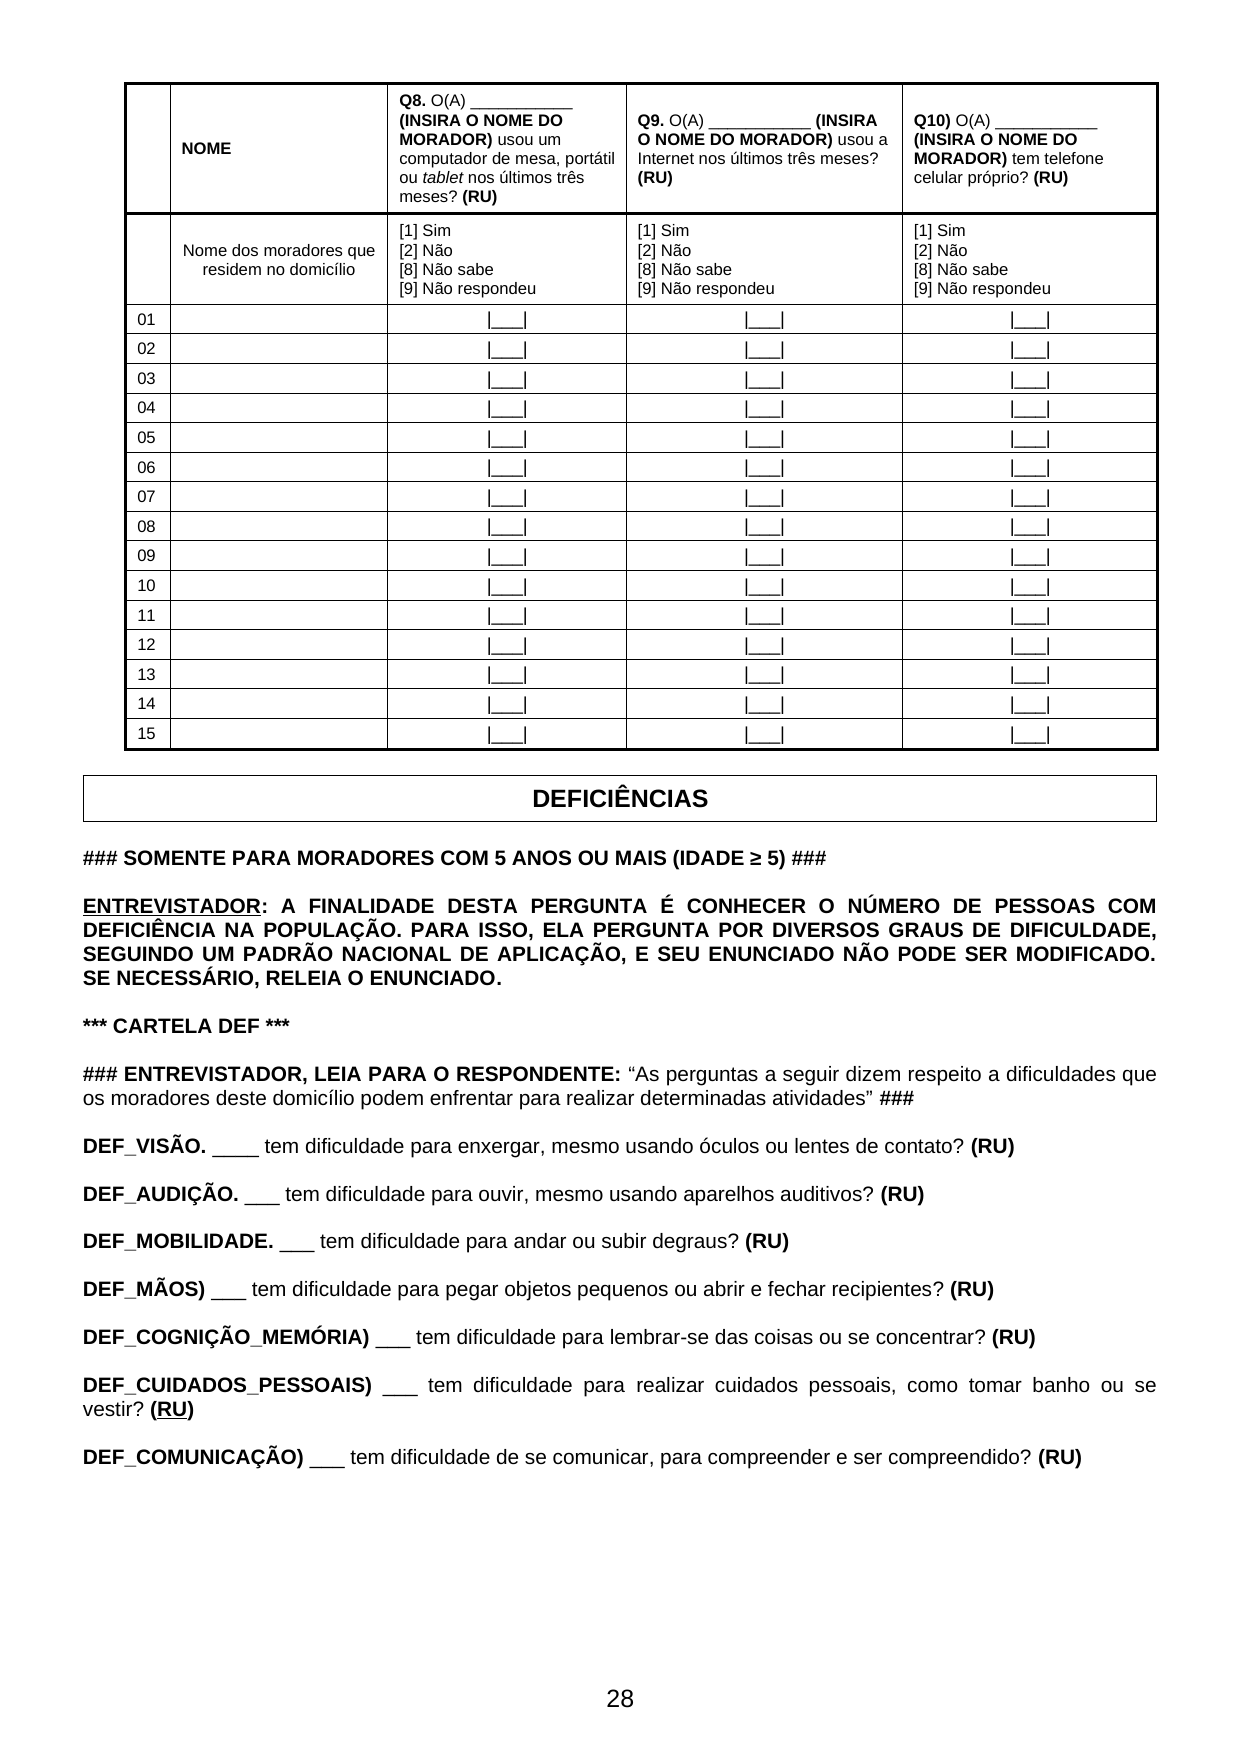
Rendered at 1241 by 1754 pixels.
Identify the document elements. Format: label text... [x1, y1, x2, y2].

table_cell [171, 423, 387, 452]
table_cell 04 [127, 394, 170, 422]
table_cell [127, 215, 170, 304]
table_cell |___| [627, 660, 902, 688]
table_cell [171, 482, 387, 511]
table_cell |___| [388, 571, 626, 599]
table_cell [171, 571, 387, 599]
table_cell |___| [903, 571, 1156, 599]
table_cell [171, 364, 387, 392]
table_cell |___| [388, 482, 626, 511]
table_cell |___| [903, 630, 1156, 659]
table_cell |___| [903, 305, 1156, 333]
table_cell 13 [127, 660, 170, 688]
table_cell |___| [627, 689, 902, 718]
table_cell |___| [627, 305, 902, 333]
table_cell 15 [127, 719, 170, 747]
table_cell 10 [127, 571, 170, 599]
text *** CARTELA DEF *** [83, 1014, 1157, 1038]
table_cell |___| [388, 364, 626, 392]
table_cell 08 [127, 512, 170, 540]
table_cell |___| [903, 423, 1156, 452]
table_cell |___| [627, 601, 902, 629]
table_cell |___| [388, 660, 626, 688]
table_cell |___| [627, 482, 902, 511]
table_cell [171, 453, 387, 481]
table_cell |___| [388, 601, 626, 629]
table_cell 02 [127, 334, 170, 363]
text DEF_AUDIÇÃO. ___ tem dificuldade para ouvir, mesmo usando aparelhos auditivos? (RU) [83, 1181, 1157, 1205]
table_cell |___| [627, 423, 902, 452]
table_cell |___| [903, 541, 1156, 570]
text ENTREVISTADOR: A FINALIDADE DESTA PERGUNTA É CONHECER O NÚMERO DE PESSOAS COM DEFICIÊNCIA NA POPULAÇÃO. PARA ISSO, ELA PERGUNTA POR DIVERSOS GRAUS DE DIFICULDADE, SEGUINDO UM PADRÃO NACIONAL DE APLICAÇÃO, E SEU ENUNCIADO NÃO PODE SER MODIFICADO. SE NECESSÁRIO, RELEIA O ENUNCIADO. [83, 894, 1157, 990]
table_cell 01 [127, 305, 170, 333]
table_cell 09 [127, 541, 170, 570]
table_cell |___| [627, 541, 902, 570]
table_cell [171, 719, 387, 747]
table_cell [171, 630, 387, 659]
table_cell [171, 689, 387, 718]
table_cell |___| [388, 512, 626, 540]
table_cell |___| [627, 630, 902, 659]
table_cell 11 [127, 601, 170, 629]
text ### SOMENTE PARA MORADORES COM 5 ANOS OU MAIS (IDADE ≥ 5) ### [83, 846, 1157, 870]
text DEF_CUIDADOS_PESSOAIS) ___ tem dificuldade para realizar cuidados pessoais, como tomar banho ou se vestir? (RU) [83, 1373, 1157, 1421]
table_cell |___| [388, 334, 626, 363]
table_cell [171, 512, 387, 540]
table_cell |___| [388, 719, 626, 747]
text DEF_COMUNICAÇÃO) ___ tem dificuldade de se comunicar, para compreender e ser compreendido? (RU) [83, 1445, 1157, 1469]
table_cell |___| [627, 453, 902, 481]
table_cell 06 [127, 453, 170, 481]
table_cell 03 [127, 364, 170, 392]
text DEF_COGNIÇÃO_MEMÓRIA) ___ tem dificuldade para lembrar-se das coisas ou se concentrar? (RU) [83, 1325, 1157, 1349]
table_cell |___| [388, 630, 626, 659]
text DEF_VISÃO. ____ tem dificuldade para enxergar, mesmo usando óculos ou lentes de contato? (RU) [83, 1133, 1157, 1157]
table_cell |___| [903, 689, 1156, 718]
table_cell 05 [127, 423, 170, 452]
table_cell 12 [127, 630, 170, 659]
table_cell 07 [127, 482, 170, 511]
table_cell |___| [388, 689, 626, 718]
table_cell [171, 334, 387, 363]
table_cell |___| [903, 719, 1156, 747]
table_header Q8. O(A) ___________ (INSIRA O NOME DO MORADOR) usou um computador de mesa, portátil ou tablet nos últimos três meses? (RU) [388, 85, 626, 212]
table_header Q9. O(A) ___________ (INSIRA O NOME DO MORADOR) usou a Internet nos últimos três meses? (RU) [627, 85, 902, 212]
table_cell |___| [388, 541, 626, 570]
table_cell |___| [627, 364, 902, 392]
table_cell [1] Sim [2] Não [8] Não sabe [9] Não respondeu [388, 215, 626, 304]
table_cell |___| [627, 512, 902, 540]
table_cell [171, 660, 387, 688]
table_cell 14 [127, 689, 170, 718]
text ### ENTREVISTADOR, LEIA PARA O RESPONDENTE: “As perguntas a seguir dizem respeito a dificuldades que os moradores deste domicílio podem enfrentar para realizar determinadas atividades” ### [83, 1062, 1157, 1109]
text DEF_MÃOS) ___ tem dificuldade para pegar objetos pequenos ou abrir e fechar recipientes? (RU) [83, 1277, 1157, 1301]
table_cell [171, 601, 387, 629]
table_header [127, 85, 170, 212]
table_cell |___| [627, 571, 902, 599]
table_cell [171, 541, 387, 570]
table_cell |___| [903, 364, 1156, 392]
table_cell [171, 305, 387, 333]
table_cell |___| [903, 660, 1156, 688]
table_cell |___| [627, 394, 902, 422]
table_cell [1] Sim [2] Não [8] Não sabe [9] Não respondeu [903, 215, 1156, 304]
table_header Q10) O(A) ___________ (INSIRA O NOME DO MORADOR) tem telefone celular próprio? (RU) [903, 85, 1156, 212]
table_cell |___| [627, 719, 902, 747]
table_cell |___| [903, 482, 1156, 511]
table_cell [171, 394, 387, 422]
subtitle DEFICIÊNCIAS [84, 776, 1156, 821]
table_cell |___| [903, 512, 1156, 540]
table_cell |___| [903, 334, 1156, 363]
table_cell |___| [388, 423, 626, 452]
table_cell |___| [903, 453, 1156, 481]
table_cell |___| [388, 453, 626, 481]
table_cell [1] Sim [2] Não [8] Não sabe [9] Não respondeu [627, 215, 902, 304]
table_header NOME [171, 85, 387, 212]
table_cell |___| [388, 394, 626, 422]
table_cell |___| [627, 334, 902, 363]
table_cell |___| [903, 601, 1156, 629]
text DEF_MOBILIDADE. ___ tem dificuldade para andar ou subir degraus? (RU) [83, 1229, 1157, 1253]
table_cell |___| [388, 305, 626, 333]
table_cell Nome dos moradores que residem no domicílio [171, 215, 387, 304]
table_cell |___| [903, 394, 1156, 422]
